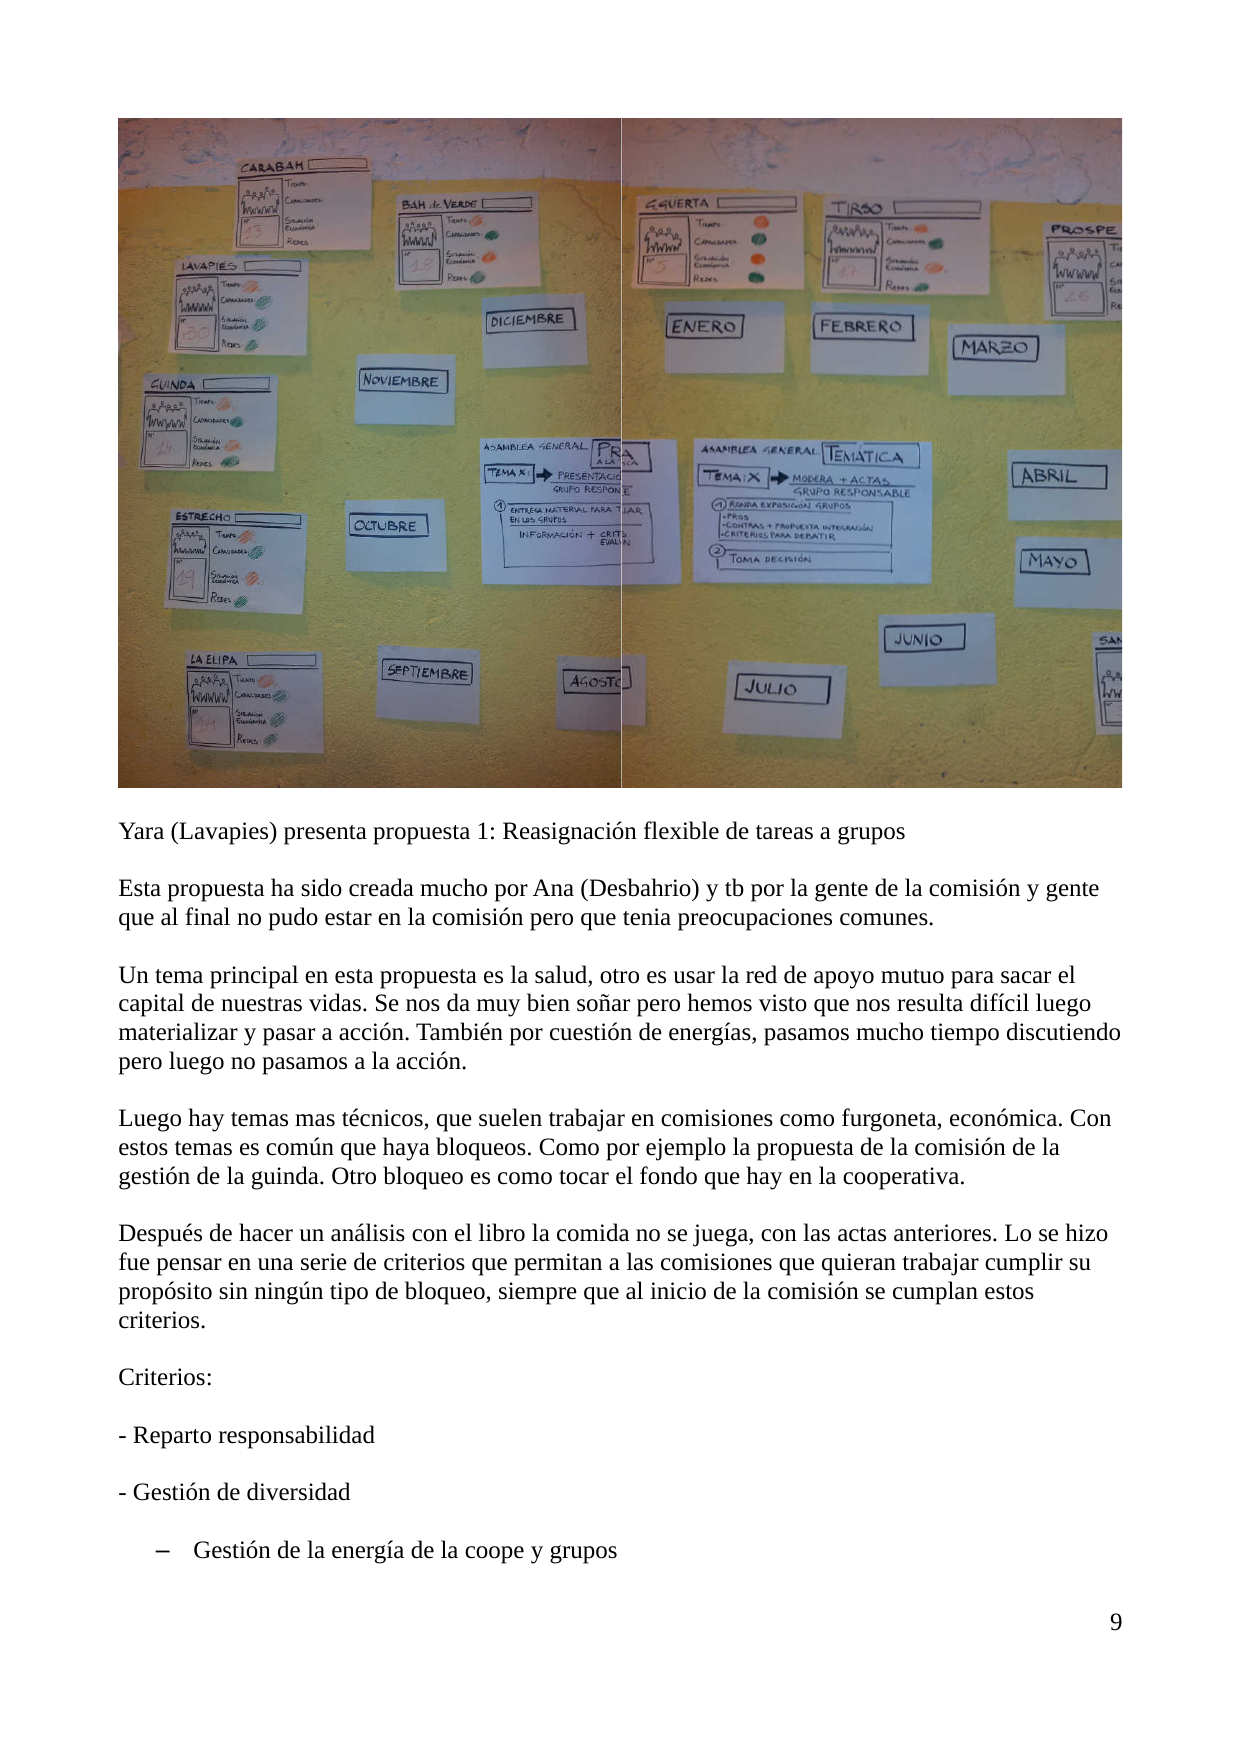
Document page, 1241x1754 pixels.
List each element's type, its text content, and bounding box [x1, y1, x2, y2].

picture [118, 118, 1123, 788]
text Yara (Lavapies) presenta propuesta 1: Reasignación flexible de tareas a grupos [118, 816, 1122, 845]
text - Gestión de diversidad [118, 1477, 1122, 1506]
text Un tema principal en esta propuesta es la salud, otro es usar la red de apoyo mutuo para sacar el capital de nuestras vidas. Se nos da muy bien soñar pero hemos visto que nos resulta difícil luego materializar y pasar a acción. También por cuestión de energías, pasamos mucho tiempo discutiendo pero luego no pasamos a la acción. [118, 960, 1122, 1075]
text - Reparto responsabilidad [118, 1420, 1122, 1448]
text Criterios: [118, 1362, 1122, 1391]
text Después de hacer un análisis con el libro la comida no se juega, con las actas anteriores. Lo se hizo fue pensar en una serie de criterios que permitan a las comisiones que quieran trabajar cumplir su propósito sin ningún tipo de bloqueo, siempre que al inicio de la comisión se cumplan estos criterios. [118, 1218, 1122, 1333]
list Gestión de la energía de la coope y grupos [156, 1535, 1122, 1563]
text Luego hay temas mas técnicos, que suelen trabajar en comisiones como furgoneta, económica. Con estos temas es común que haya bloqueos. Como por ejemplo la propuesta de la comisión de la gestión de la guinda. Otro bloqueo es como tocar el fondo que hay en la cooperativa. [118, 1103, 1122, 1190]
text Esta propuesta ha sido creada mucho por Ana (Desbahrio) y tb por la gente de la comisión y gente que al final no pudo estar en la comisión pero que tenia preocupaciones comunes. [118, 873, 1122, 931]
